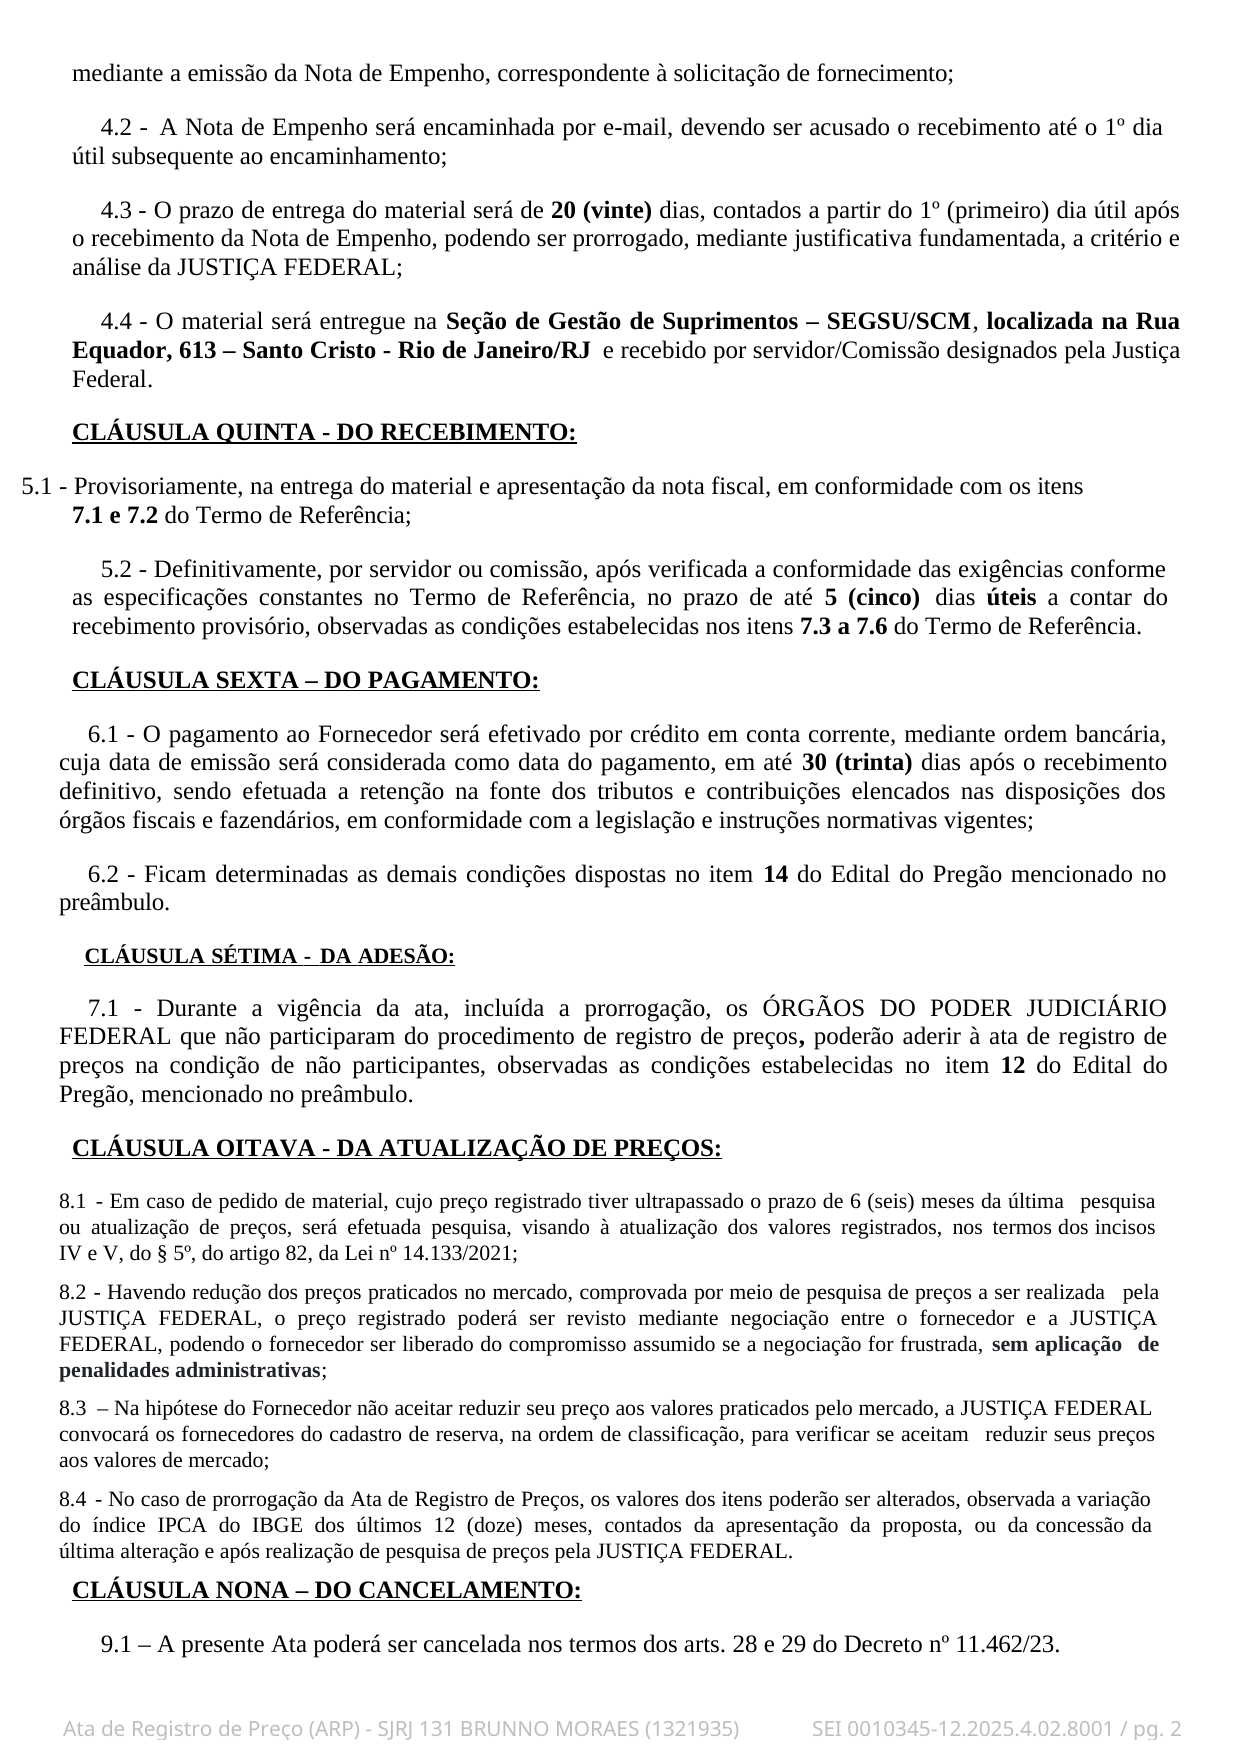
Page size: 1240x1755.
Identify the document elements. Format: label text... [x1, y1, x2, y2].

list - A Nota de Empenho será encaminhada por e-mail, devendo ser acusado o recebimento até o 1º dia útil subsequente ao encaminhamento; [72, 112, 1165, 170]
list - Provisoriamente, na entrega do material e apresentação da nota fiscal, em conformidade com os itens [21, 471, 1181, 500]
subtitle CLÁUSULA NONA – DO CANCELAMENTO: [72, 1575, 1181, 1604]
list - O material será entregue na Seção de Gestão de Suprimentos – SEGSU/SCM, localizada na Rua Equador, 613 – Santo Cristo - Rio de Janeiro/RJ e recebido por servidor/Comissão designados pela Justiça Federal. [72, 306, 1181, 392]
text CLÁUSULA SÉTIMA - DA ADESÃO: [84, 943, 1181, 968]
text mediante a emissão da Nota de Empenho, correspondente à solicitação de fornecimento; [72, 58, 1181, 87]
list - Em caso de pedido de material, cujo preço registrado tiver ultrapassado o prazo de 6 (seis) meses da última pesquisa ou atualização de preços, será efetuada pesquisa, visando à atualização dos valores registrados, nos termos dos incisos IV e V, do § 5º, do artigo 82, da Lei nº 14.133/2021; [59, 1188, 1156, 1265]
subtitle CLÁUSULA SEXTA – DO PAGAMENTO: [72, 665, 1181, 694]
text 9.1 – A presente Ata poderá ser cancelada nos termos dos arts. 28 e 29 do Decreto nº 11.462/23. [101, 1629, 1181, 1657]
list - Definitivamente, por servidor ou comissão, após verificada a conformidade das exigências conforme as especificações constantes no Termo de Referência, no prazo de até 5 (cinco) dias úteis a contar do recebimento provisório, observadas as condições estabelecidas nos itens 7.3 a 7.6 do Termo de Referência. [72, 554, 1168, 640]
list - O pagamento ao Fornecedor será efetivado por crédito em conta corrente, mediante ordem bancária, cuja data de emissão será considerada como data do pagamento, em até 30 (trinta) dias após o recebimento definitivo, sendo efetuada a retenção na fonte dos tributos e contribuições elencados nas disposições dos órgãos fiscais e fazendários, em conformidade com a legislação e instruções normativas vigentes; [59, 719, 1167, 834]
list - Ficam determinadas as demais condições dispostas no item 14 do Edital do Pregão mencionado no preâmbulo. [59, 859, 1167, 916]
text 7.1 e 7.2 do Termo de Referência; [72, 500, 1181, 529]
subtitle CLÁUSULA QUINTA - DO RECEBIMENTO: [72, 417, 1181, 446]
list - Durante a vigência da ata, incluída a prorrogação, os ÓRGÃOS DO PODER JUDICIÁRIO FEDERAL que não participaram do procedimento de registro de preços, poderão aderir à ata de registro de preços na condição de não participantes, observadas as condições estabelecidas no item 12 do Edital do Pregão, mencionado no preâmbulo. [59, 993, 1168, 1108]
list - No caso de prorrogação da Ata de Registro de Preços, os valores dos itens poderão ser alterados, observada a variação do índice IPCA do IBGE dos últimos 12 (doze) meses, contados da apresentação da proposta, ou da concessão da última alteração e após realização de pesquisa de preços pela JUSTIÇA FEDERAL. [59, 1486, 1154, 1563]
subtitle CLÁUSULA OITAVA - DA ATUALIZAÇÃO DE PREÇOS: [72, 1133, 1181, 1161]
list - O prazo de entrega do material será de 20 (vinte) dias, contados a partir do 1º (primeiro) dia útil após o recebimento da Nota de Empenho, podendo ser prorrogado, mediante justificativa fundamentada, a critério e análise da JUSTIÇA FEDERAL; [72, 195, 1181, 281]
list - Havendo redução dos preços praticados no mercado, comprovada por meio de pesquisa de preços a ser realizada pela JUSTIÇA FEDERAL, o preço registrado poderá ser revisto mediante negociação entre o fornecedor e a JUSTIÇA FEDERAL, podendo o fornecedor ser liberado do compromisso assumido se a negociação for frustrada, sem aplicação de penalidades administrativas; [59, 1279, 1159, 1382]
list – Na hipótese do Fornecedor não aceitar reduzir seu preço aos valores praticados pelo mercado, a JUSTIÇA FEDERAL convocará os fornecedores do cadastro de reserva, na ordem de classificação, para verificar se aceitam reduzir seus preços aos valores de mercado; [59, 1395, 1155, 1472]
